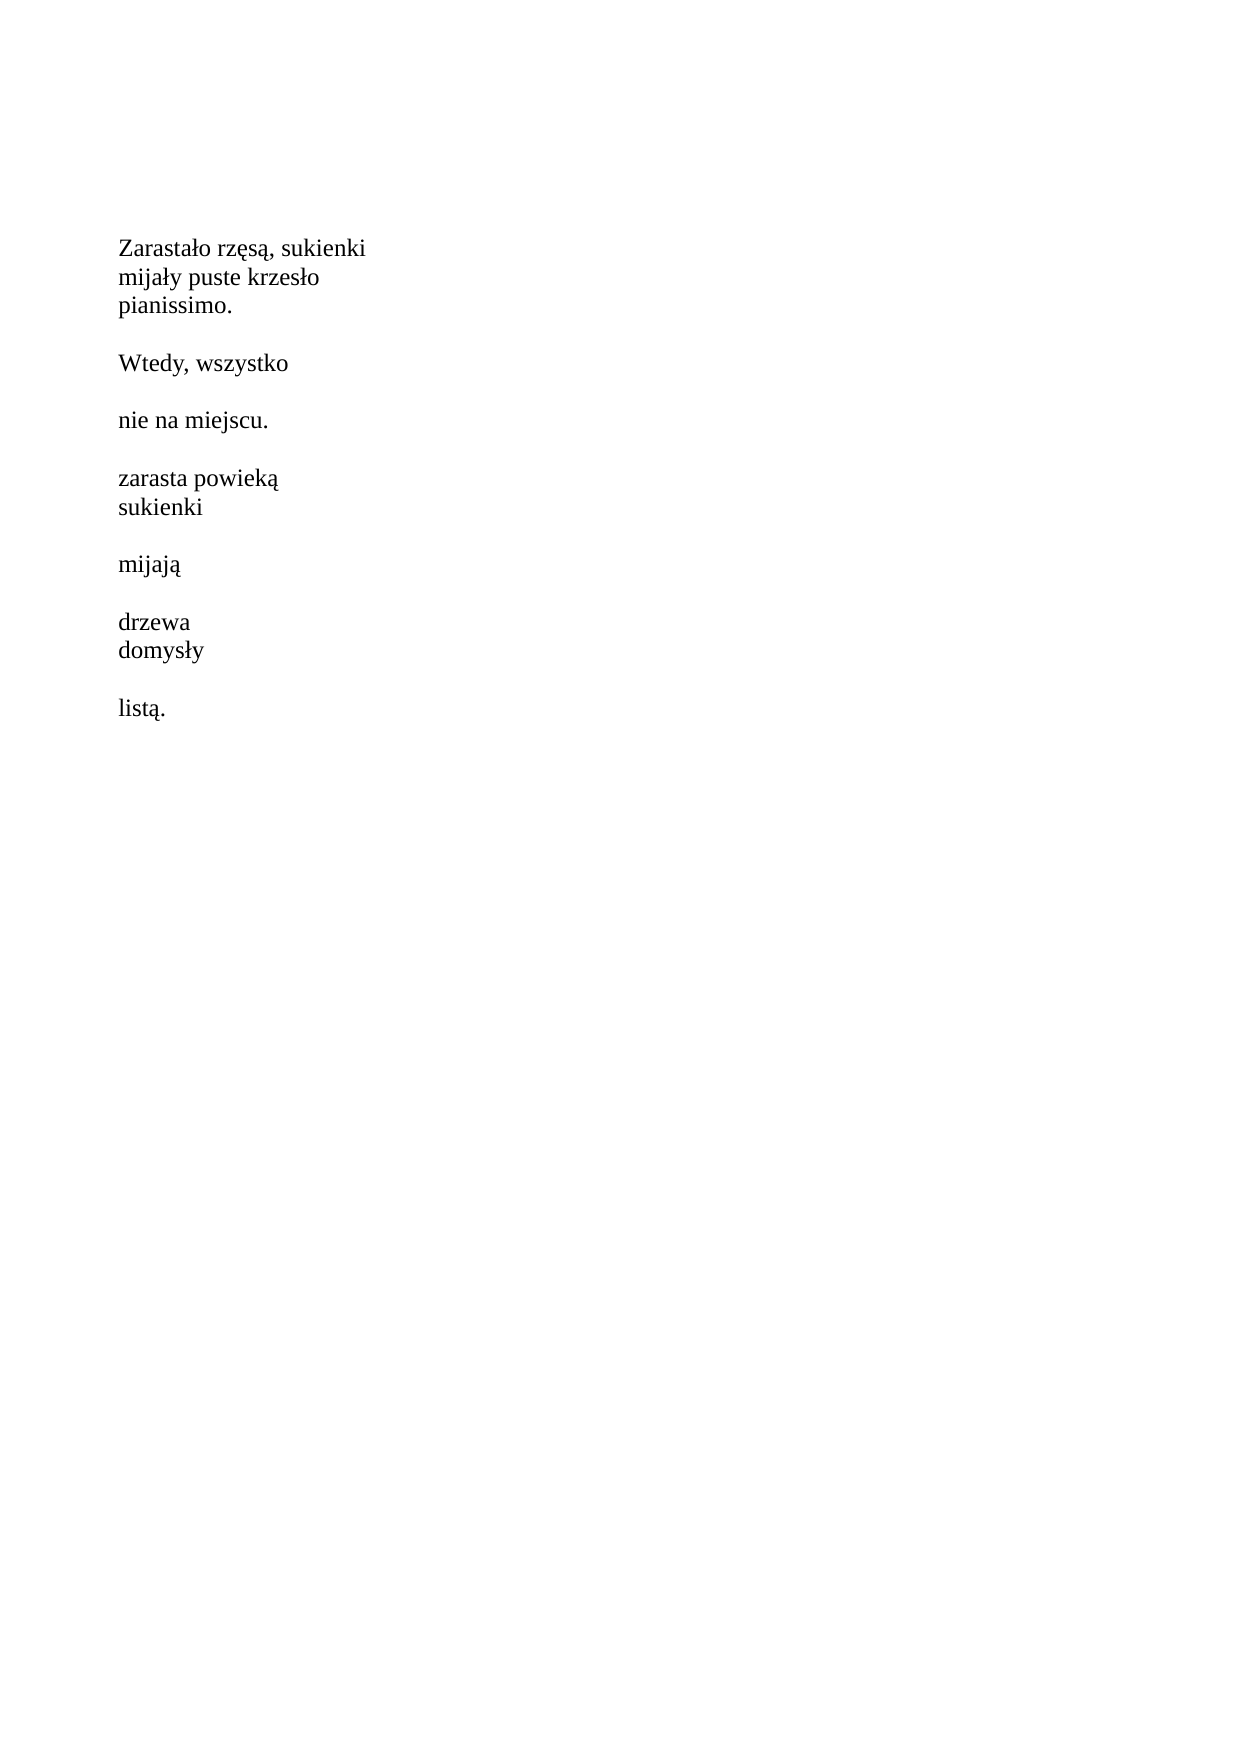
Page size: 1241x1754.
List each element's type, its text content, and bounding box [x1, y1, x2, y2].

text mijały puste krzesło [118, 262, 1122, 291]
text nie na miejscu. [118, 406, 1122, 434]
text domysły [118, 636, 1122, 664]
text zarasta powieką [118, 463, 1122, 492]
text sukienki [118, 492, 1122, 521]
text pianissimo. [118, 291, 1122, 319]
text mijają [118, 549, 1122, 578]
text drzewa [118, 607, 1122, 636]
text Wtedy, wszystko [118, 348, 1122, 377]
text Zarastało rzęsą, sukienki [118, 176, 1122, 262]
text listą. [118, 693, 1122, 722]
